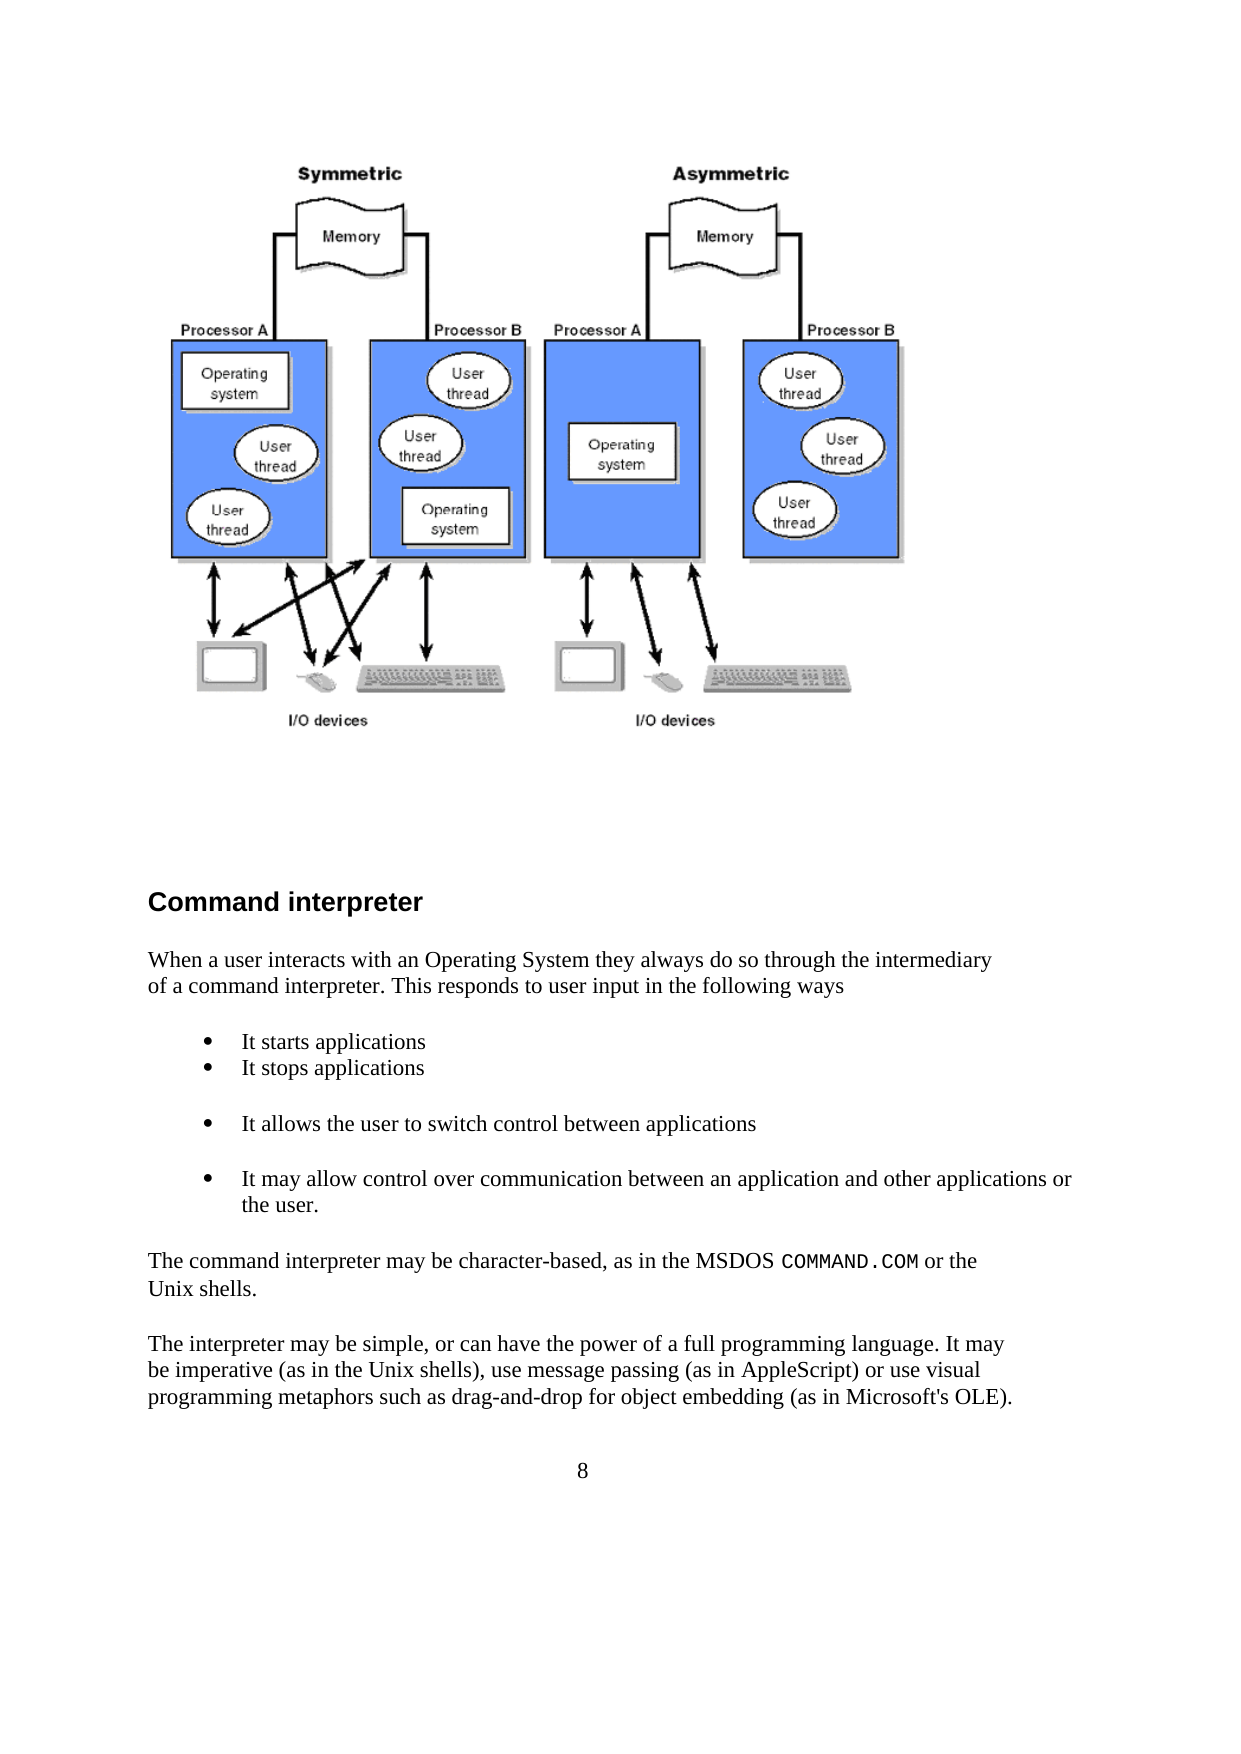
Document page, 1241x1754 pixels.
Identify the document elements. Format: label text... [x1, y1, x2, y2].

list It may allow control over communication between an application and other applications or the user. [204, 1165, 1093, 1218]
text When a user interacts with an Operating System they always do so through the intermediary of a command interpreter. This responds to user input in the following ways [148, 946, 1018, 999]
list It allows the user to switch control between applications [204, 1110, 1093, 1136]
text The interpreter may be simple, or can have the power of a full programming language. It may be imperative (as in the Unix shells), use message passing (as in AppleScript) or use visual programming metaphors such as drag-and-drop for object embedding (as in Microsoft's OLE). [148, 1330, 1018, 1409]
list It starts applications [204, 1028, 1093, 1054]
list It stops applications [204, 1054, 1093, 1081]
text The command interpreter may be character-based, as in the MSDOS COMMAND.COM or the Unix shells. [148, 1247, 1018, 1301]
subtitle Command interpreter [148, 886, 1093, 917]
picture [164, 156, 919, 737]
